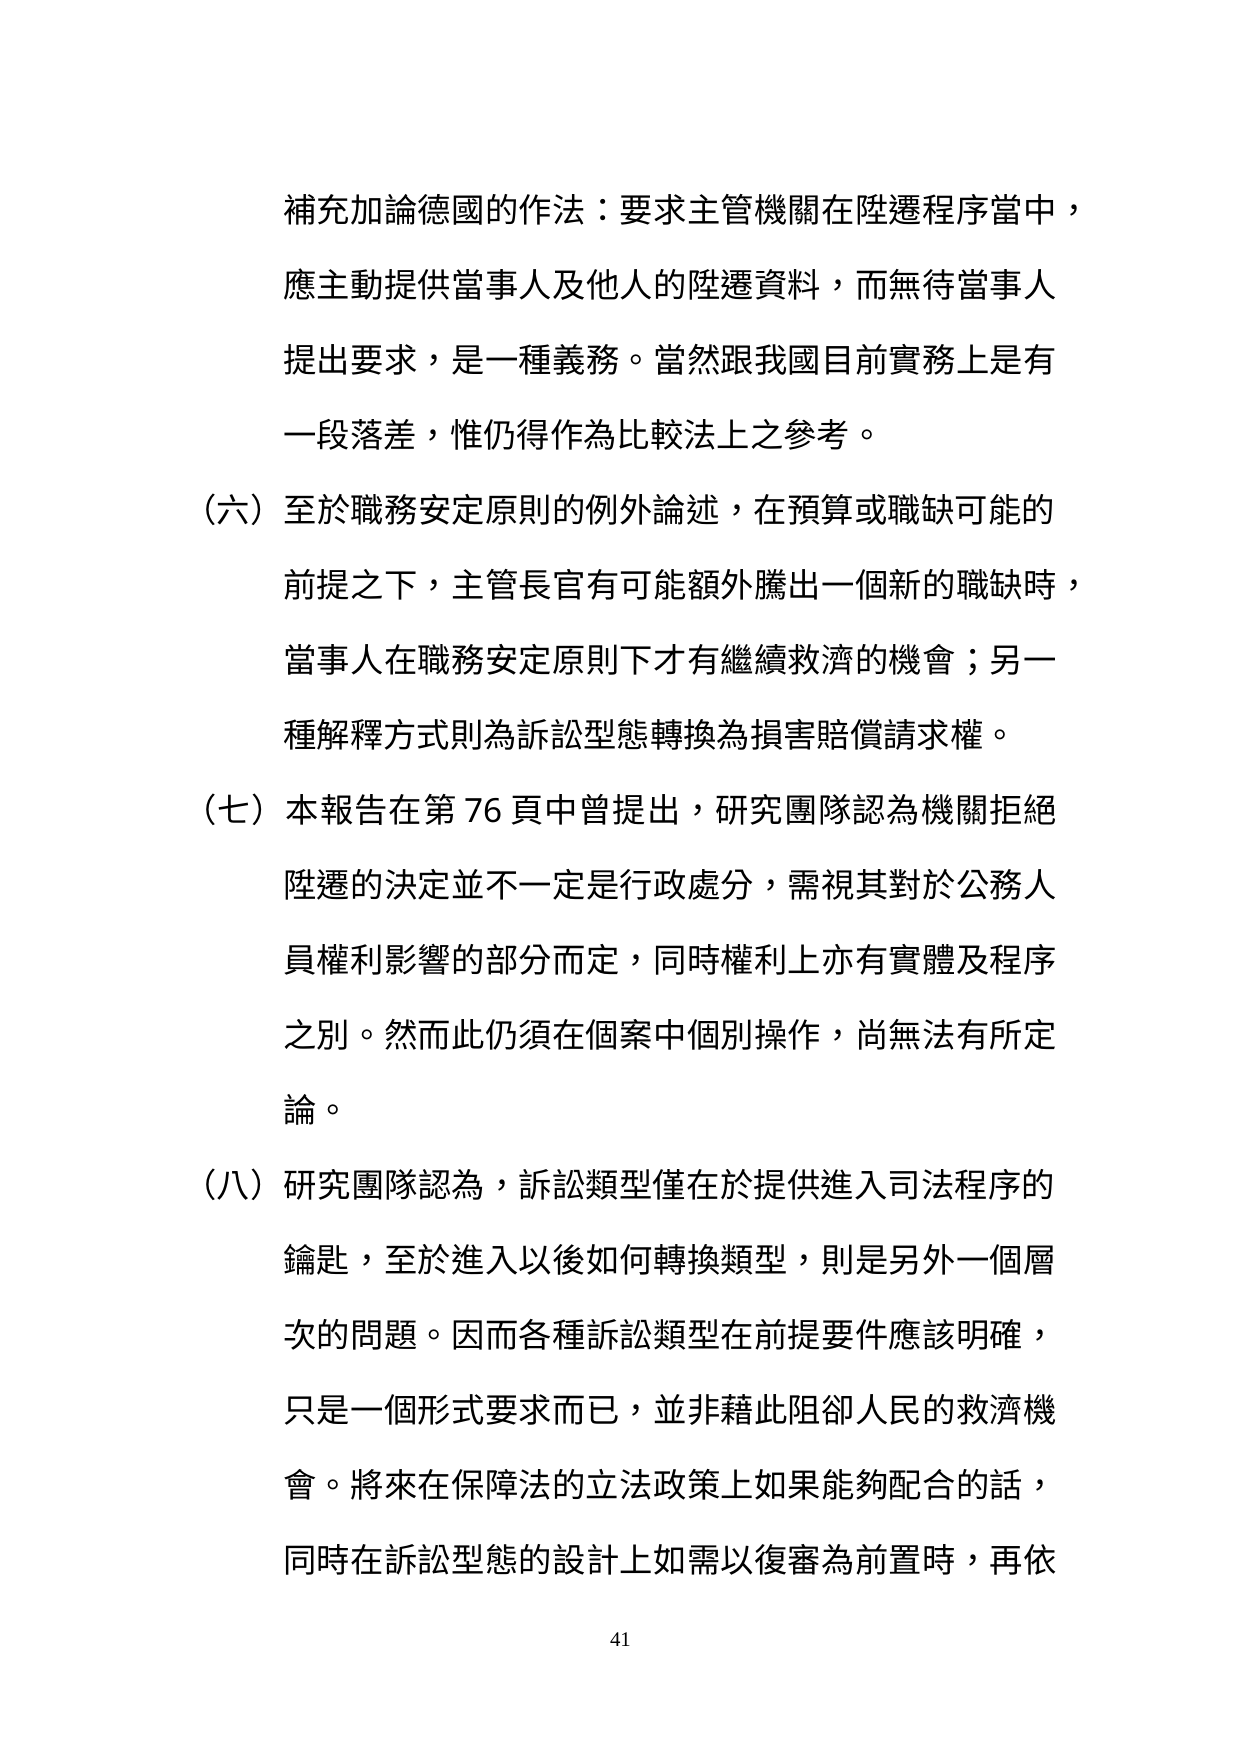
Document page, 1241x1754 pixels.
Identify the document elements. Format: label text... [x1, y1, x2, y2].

text （五）本研究在程序請求權主要討論的是資訊公開的部分。如果機關所為決定只是一個內部管理措施而無法符合行政程序法的要求，此時要求聽證或附記等程序，可能會產生解釋上的問題，還需要進一步從基本權的程序保障來做轉折。至於資訊閱覽部分，期末報告將再補充加論德國的作法：要求主管機關在陞遷程序當中，應主動提供當事人及他人的陞遷資料，而無待當事人提出要求，是一種義務。當然跟我國目前實務上是有一段落差，惟仍得作為比較法上之參考。 [183, 164, 1057, 464]
text （六）至於職務安定原則的例外論述，在預算或職缺可能的前提之下，主管長官有可能額外騰出一個新的職缺時，當事人在職務安定原則下才有繼續救濟的機會；另一種解釋方式則為訴訟型態轉換為損害賠償請求權。 [183, 464, 1057, 764]
text （八）研究團隊認為，訴訟類型僅在於提供進入司法程序的鑰匙，至於進入以後如何轉換類型，則是另外一個層次的問題。因而各種訴訟類型在前提要件應該明確，只是一個形式要求而已，並非藉此阻卻人民的救濟機會。將來在保障法的立法政策上如果能夠配合的話，同時在訴訟型態的設計上如需以復審為前置時，再依 [183, 1139, 1057, 1589]
text （七）本報告在第76頁中曾提出，研究團隊認為機關拒絕陞遷的決定並不一定是行政處分，需視其對於公務人員權利影響的部分而定，同時權利上亦有實體及程序之別。然而此仍須在個案中個別操作，尚無法有所定論。 [183, 764, 1057, 1139]
